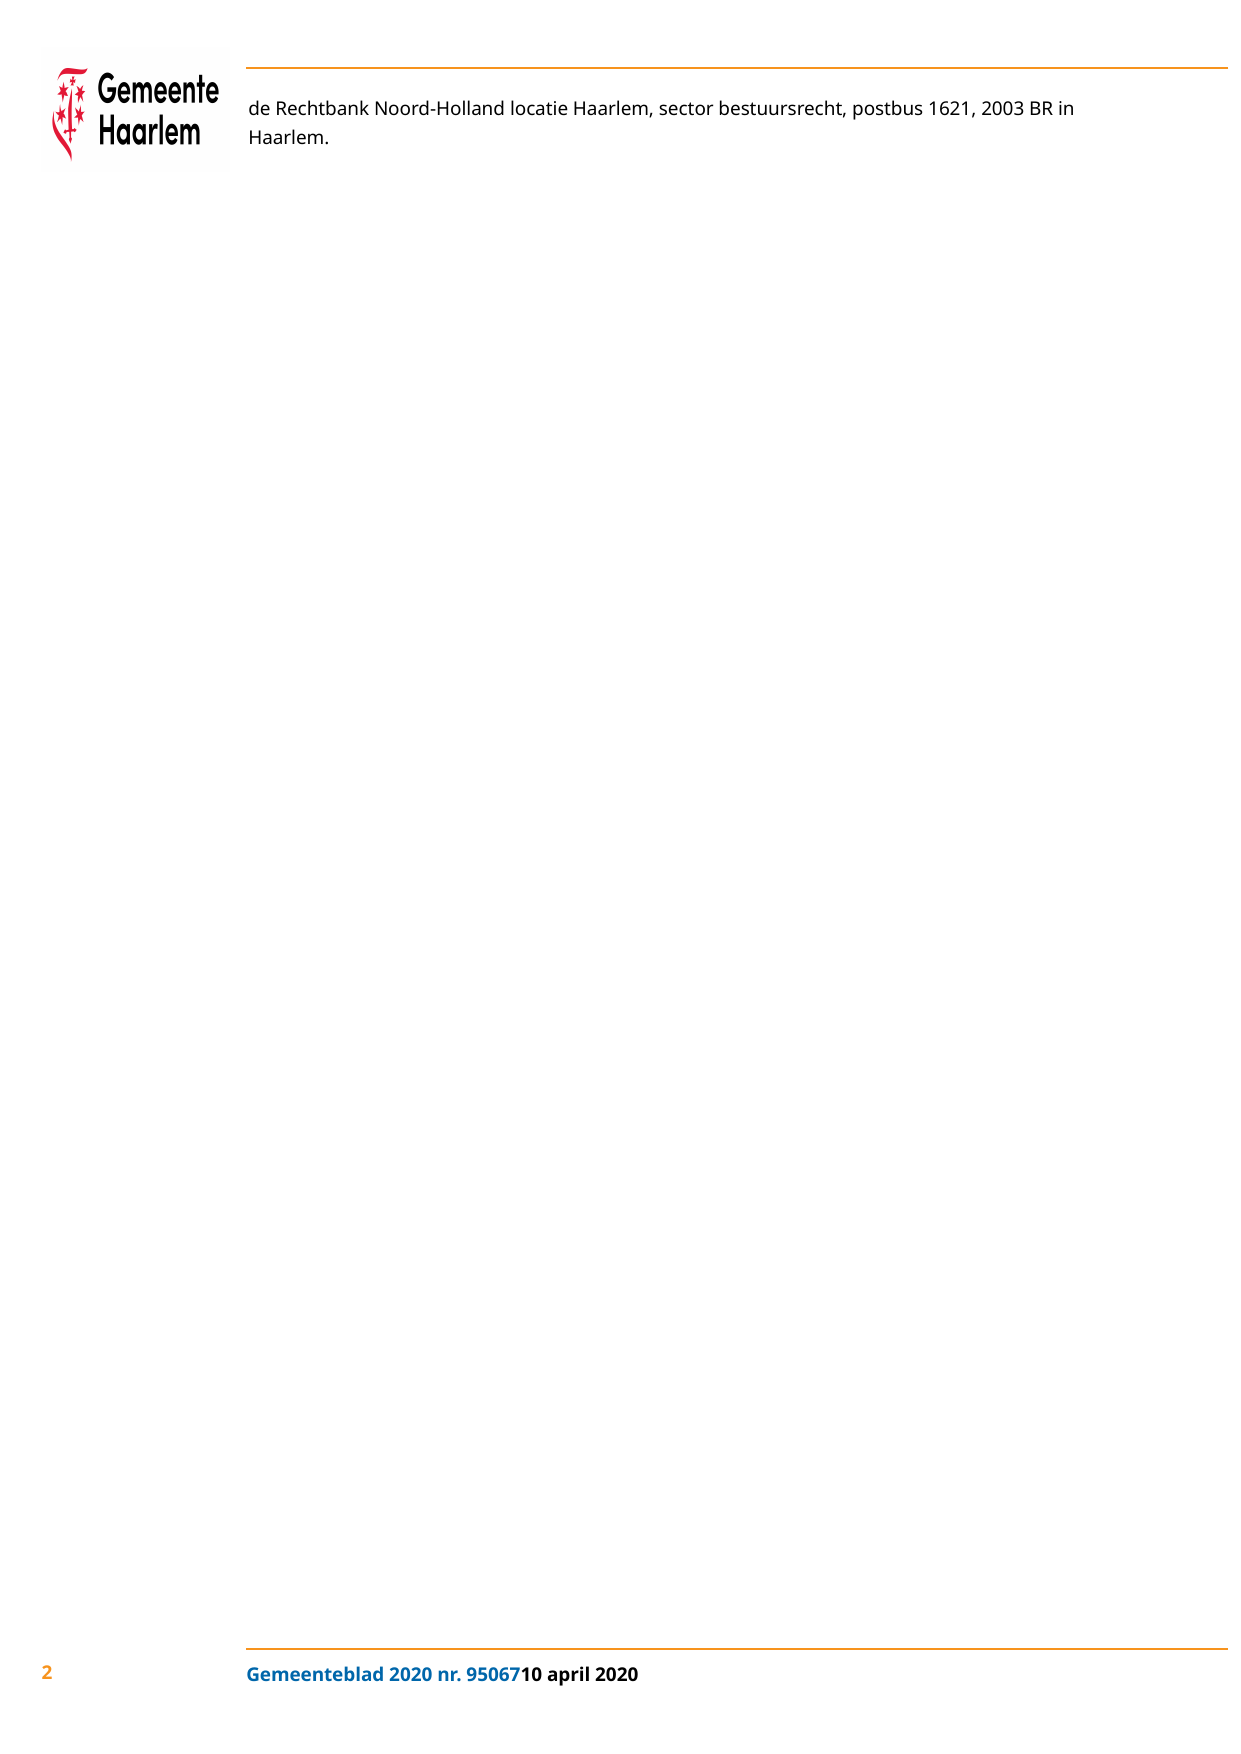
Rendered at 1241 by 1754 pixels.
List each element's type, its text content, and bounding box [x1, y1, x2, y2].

text de Rechtbank Noord-Holland locatie Haarlem, sector bestuursrecht, postbus 1621, 2003 BR in Haarlem. [248, 95, 1152, 150]
picture [41, 47, 231, 172]
